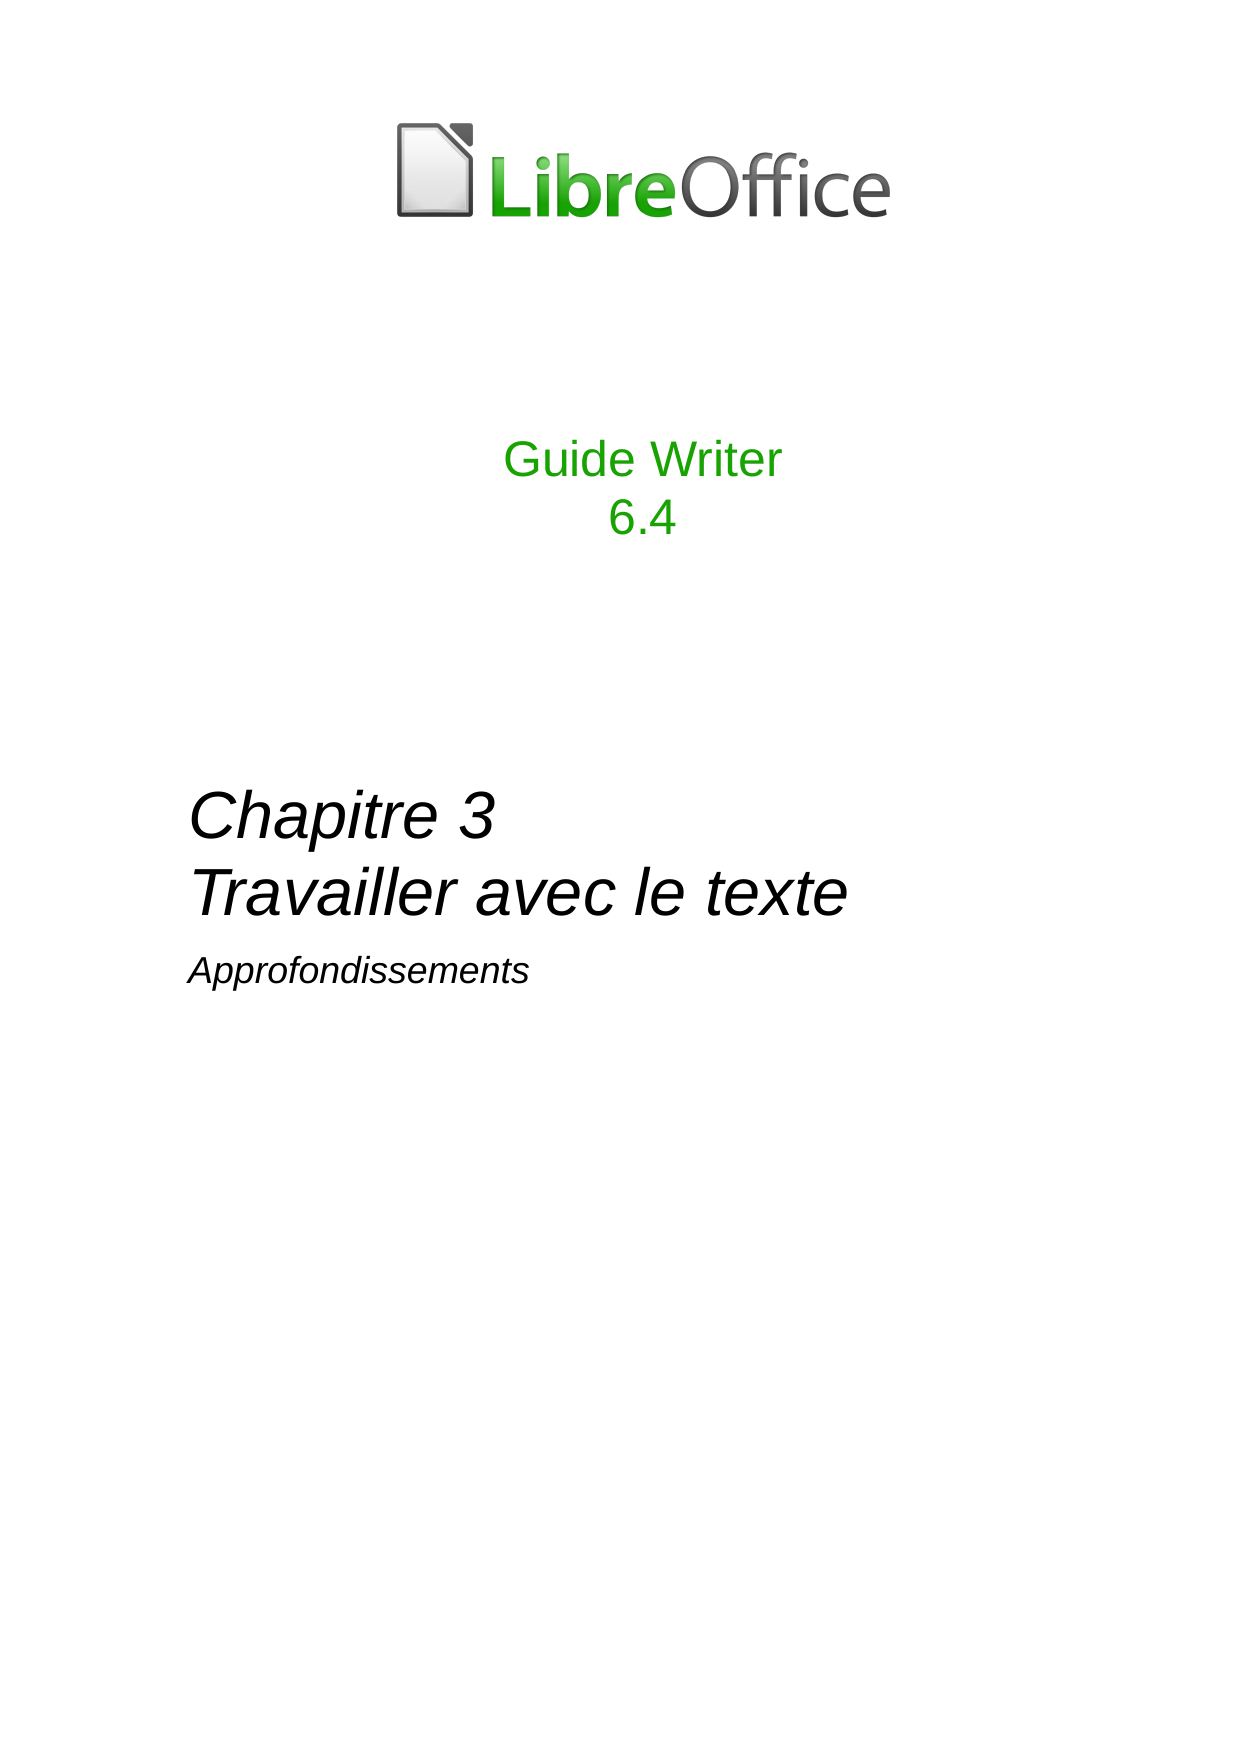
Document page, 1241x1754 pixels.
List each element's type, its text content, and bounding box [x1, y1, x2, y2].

text Guide Writer 6.4 [188, 430, 1098, 545]
title Chapitre 3 Travailler avec le texte [188, 776, 1098, 929]
picture [392, 118, 893, 224]
subtitle Approfondissements [188, 948, 1098, 992]
